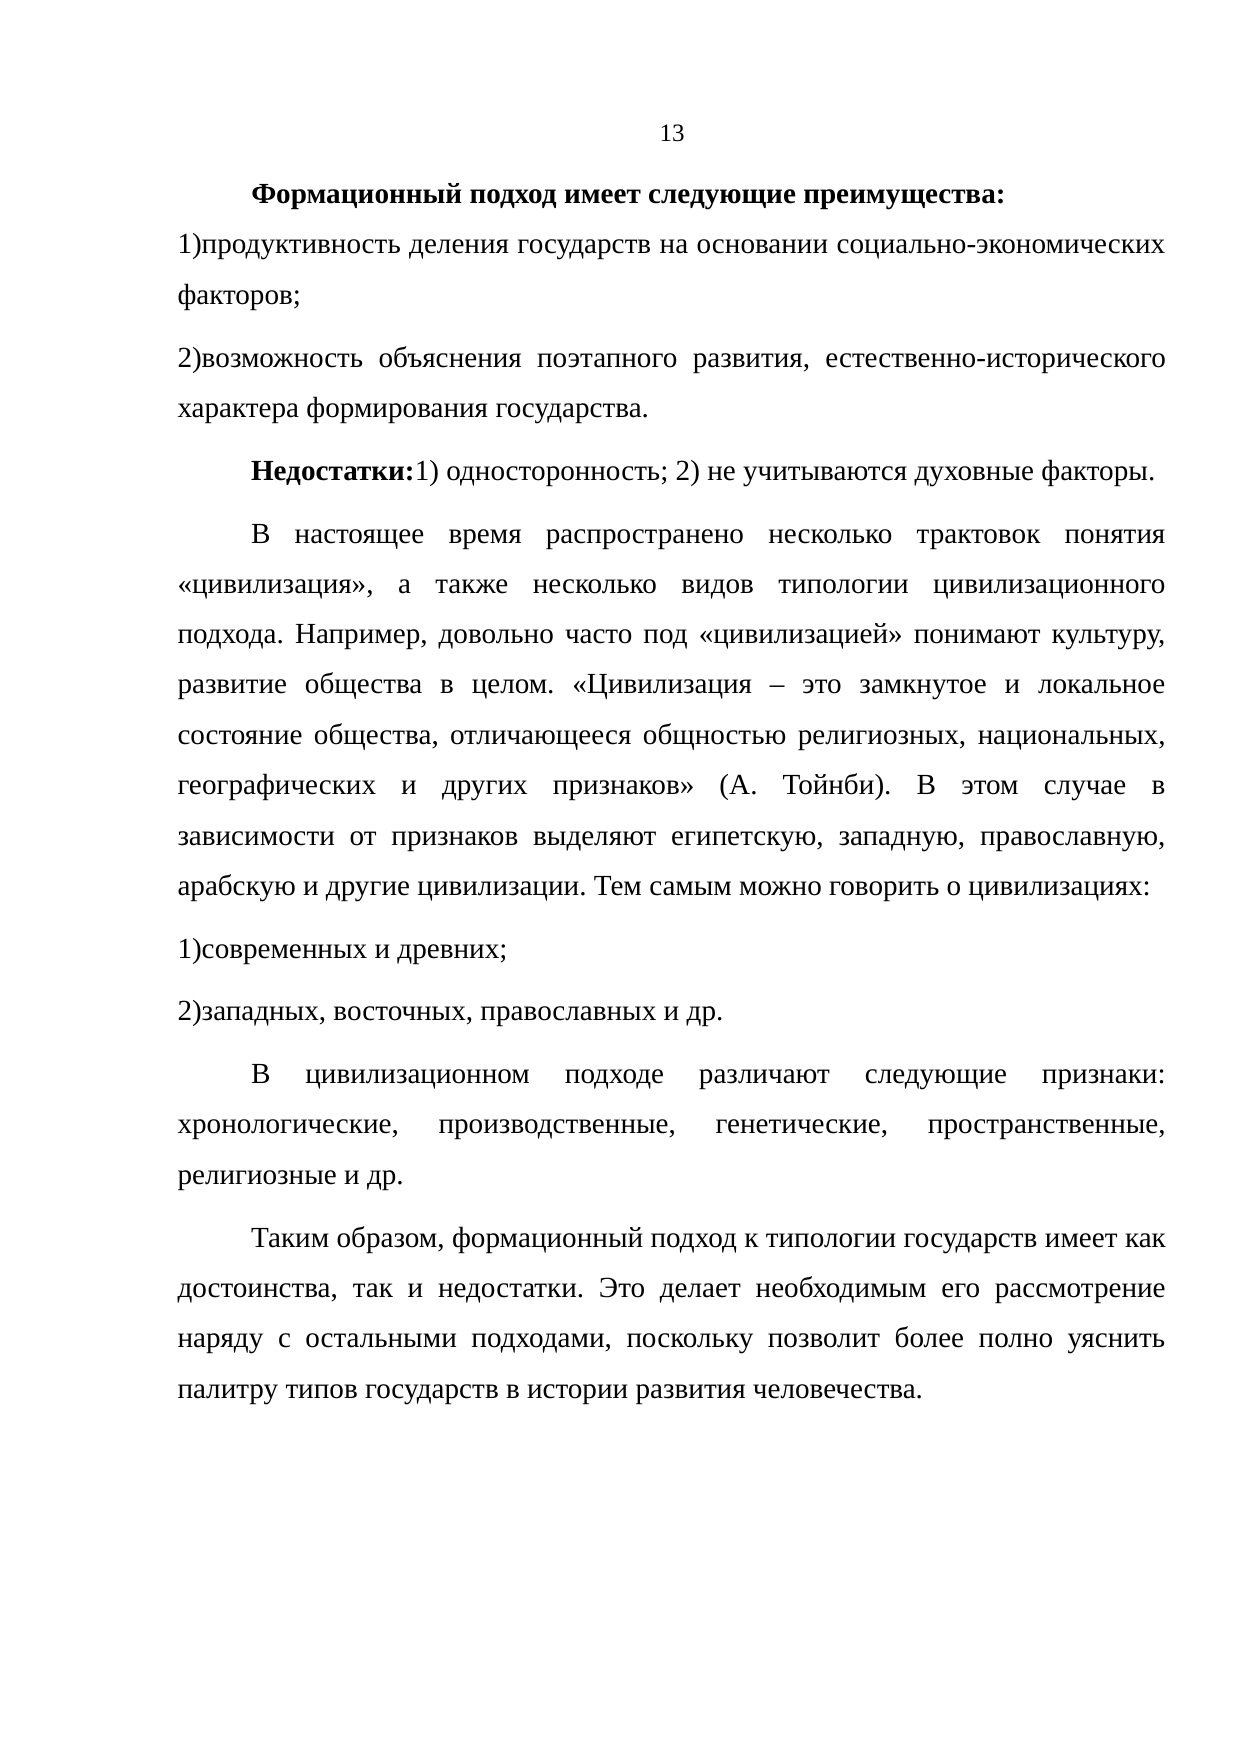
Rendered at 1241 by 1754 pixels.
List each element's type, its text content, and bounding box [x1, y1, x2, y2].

text 2)возможность объяснения поэтапного развития, естественно-исторического характера формирования государства. [177, 340, 1166, 424]
text В цивилизационном подходе различают следующие признаки: хронологические, производственные, генетические, пространственные, религиозные и др. [177, 1056, 1166, 1191]
text В настоящее время распространено несколько трактовок понятия «цивилизация», а также несколько видов типологии цивилизационного подхода. Например, довольно часто под «цивилизацией» понимают культуру, развитие общества в целом. «Цивилизация – это замкнутое и локальное состояние общества, отличающееся общностью религиозных, национальных, географических и других признаков» (А. Тойнби). В этом случае в зависимости от признаков выделяют египетскую, западную, православную, арабскую и другие цивилизации. Тем самым можно говорить о цивилизациях: [177, 516, 1166, 901]
text 1)современных и древних; [177, 931, 1166, 964]
text Формационный подход имеет следующие преимущества: [177, 176, 1166, 210]
text Недостатки:1) односторонность; 2) не учитываются духовные факторы. [177, 453, 1166, 486]
text 2)западных, восточных, православных и др. [177, 993, 1166, 1027]
text 1)продуктивность деления государств на основании социально-экономических факторов; [177, 227, 1166, 311]
text Таким образом, формационный подход к типологии государств имеет как достоинства, так и недостатки. Это делает необходимым его рассмотрение наряду с остальными подходами, поскольку позволит более полно уяснить палитру типов государств в истории развития человечества. [177, 1220, 1166, 1404]
